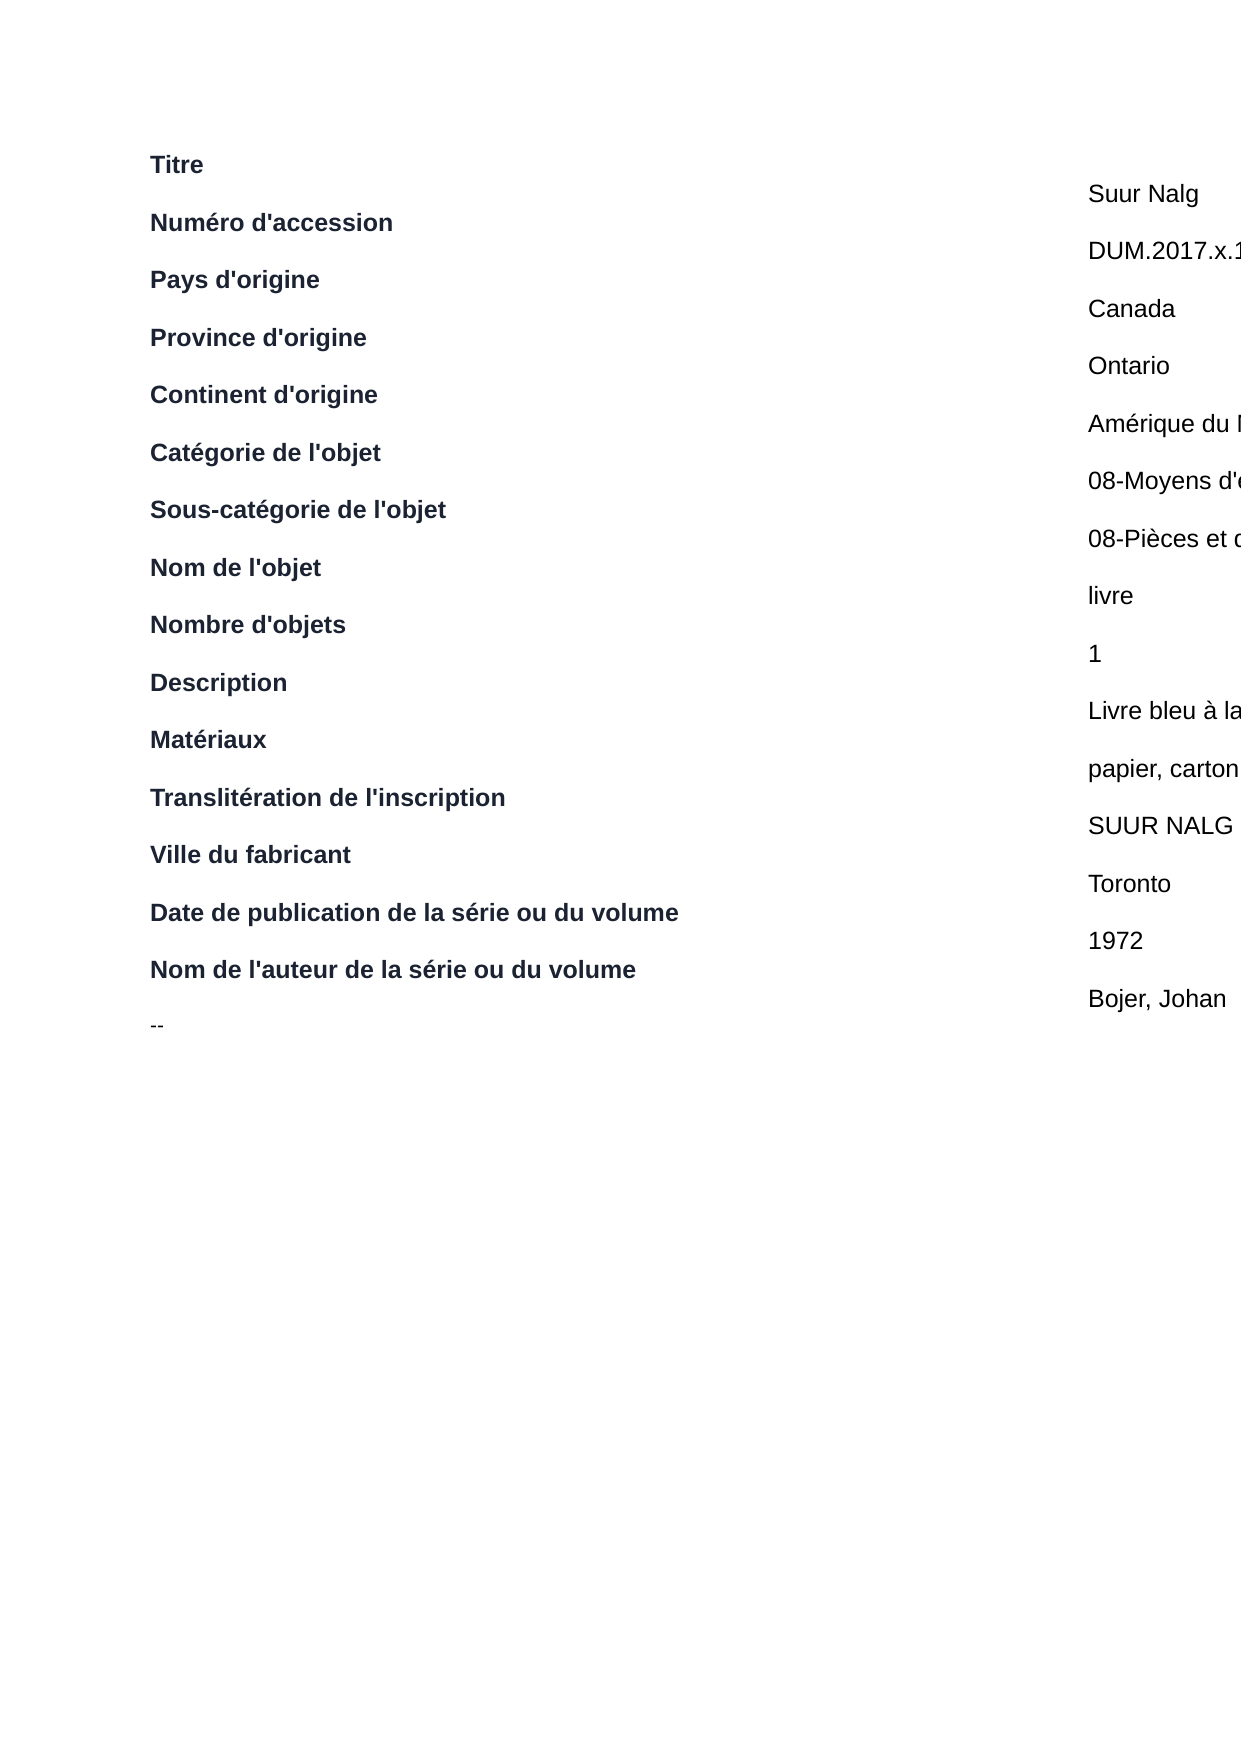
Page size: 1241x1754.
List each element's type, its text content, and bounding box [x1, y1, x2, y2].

text Sous-catégorie de l'objet [150, 495, 1090, 524]
text Titre [150, 150, 1090, 179]
text Amérique du Nord [1088, 409, 1240, 437]
text Translitération de l'inscription [150, 782, 1090, 811]
text SUUR NALG Par Johan Bojer [1088, 811, 1240, 840]
text DUM.2017.x.196 [1088, 236, 1240, 265]
text Description [150, 667, 1090, 696]
text 08-Moyens d'expression [1088, 466, 1240, 495]
text Nombre d'objets [150, 610, 1090, 639]
text papier, carton [1088, 754, 1240, 782]
text Bojer, Johan [1088, 984, 1240, 1012]
text Numéro d'accession [150, 207, 1090, 236]
text Continent d'origine [150, 380, 1090, 409]
text Date de publication de la série ou du volume [150, 897, 1090, 926]
text Province d'origine [150, 322, 1090, 351]
text 1 [1088, 639, 1240, 667]
text Suur Nalg [1088, 179, 1240, 207]
text -- [150, 1012, 1090, 1036]
text 08-Pièces et documents [1088, 524, 1240, 552]
text Nom de l'objet [150, 552, 1090, 581]
text Matériaux [150, 725, 1090, 754]
text Catégorie de l'objet [150, 437, 1090, 466]
text Nom de l'auteur de la série ou du volume [150, 955, 1090, 984]
text livre [1088, 581, 1240, 610]
text Toronto [1088, 869, 1240, 897]
text Ontario [1088, 351, 1240, 380]
text Ville du fabricant [150, 840, 1090, 869]
text Canada [1088, 294, 1240, 322]
text Livre bleu à la couverture rigide. Jaquette rouge représentant un calice. Inscriptions en rouge. Écrit en estonien. [1088, 696, 1240, 725]
text Pays d'origine [150, 265, 1090, 294]
text 1972 [1088, 926, 1240, 955]
